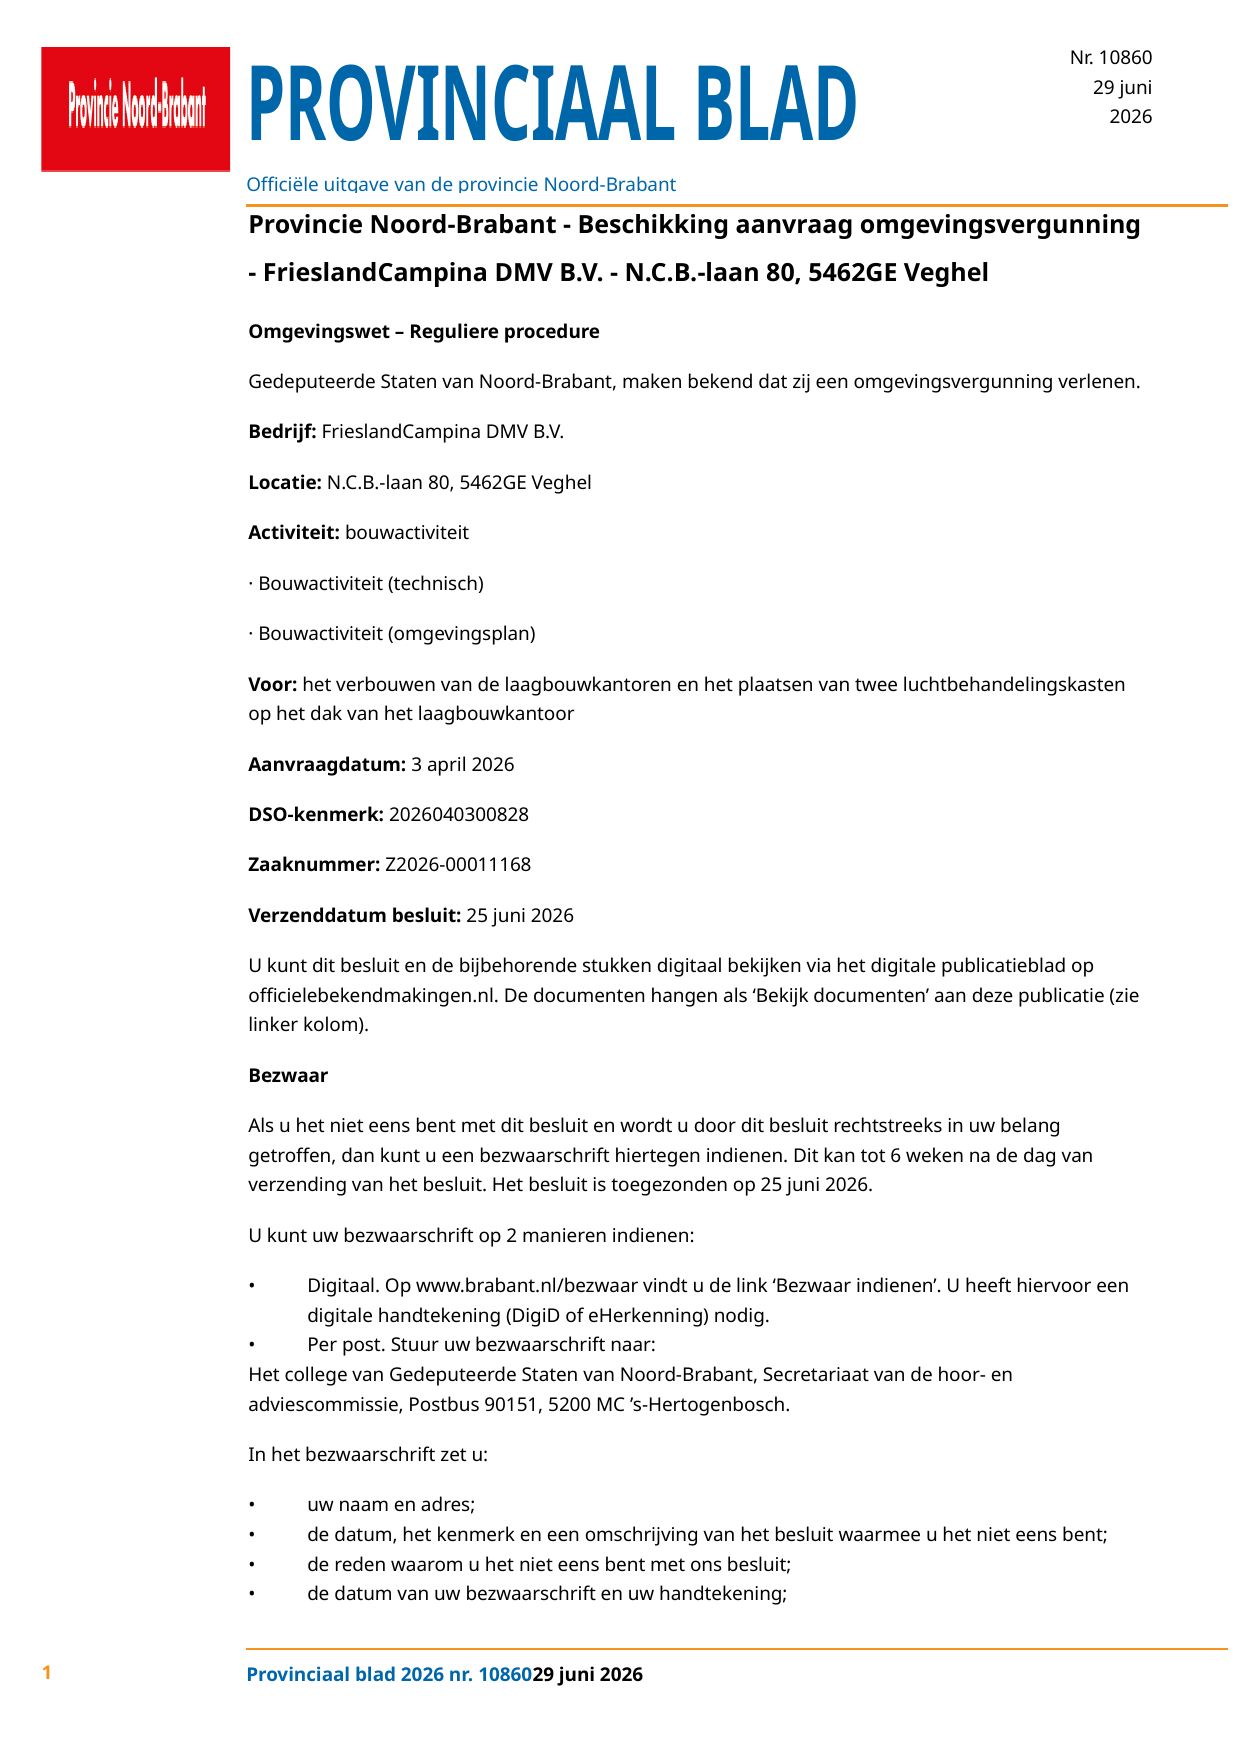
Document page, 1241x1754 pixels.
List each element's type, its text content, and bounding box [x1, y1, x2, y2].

text Voor: het verbouwen van de laagbouwkantoren en het plaatsen van twee luchtbehandelingskasten op het dak van het laagbouwkantoor [248, 671, 1152, 726]
text Locatie: N.C.B.-laan 80, 5462GE Veghel [248, 469, 1152, 495]
text DSO-kenmerk: 2026040300828 [248, 801, 1152, 827]
list de datum van uw bezwaarschrift en uw handtekening; [248, 1580, 1152, 1606]
text Bedrijf: FrieslandCampina DMV B.V. [248, 419, 1152, 444]
text Provincie Noord-Brabant - Beschikking aanvraag omgevingsvergunning - FrieslandCampina DMV B.V. - N.C.B.-laan 80, 5462GE Veghel [248, 207, 1152, 288]
text In het bezwaarschrift zet u: [248, 1441, 1152, 1467]
text Het college van Gedeputeerde Staten van Noord-Brabant, Secretariaat van de hoor- en adviescommissie, Postbus 90151, 5200 MC ’s‑Hertogenbosch. [248, 1361, 1152, 1417]
list Per post. Stuur uw bezwaarschrift naar: [248, 1332, 1152, 1357]
list Digitaal. Op www.brabant.nl/bezwaar vindt u de link ‘Bezwaar indienen’. U heeft hiervoor een digitale handtekening (DigiD of eHerkenning) nodig. [248, 1272, 1152, 1328]
text U kunt uw bezwaarschrift op 2 manieren indienen: [248, 1222, 1152, 1248]
text Bezwaar [248, 1062, 1152, 1088]
text Aanvraagdatum: 3 april 2026 [248, 751, 1152, 777]
text Activiteit: bouwactiviteit [248, 519, 1152, 545]
list de datum, het kenmerk en een omschrijving van het besluit waarmee u het niet eens bent; [248, 1521, 1152, 1547]
text Verzenddatum besluit: 25 juni 2026 [248, 902, 1152, 928]
list uw naam en adres; [248, 1492, 1152, 1517]
text U kunt dit besluit en de bijbehorende stukken digitaal bekijken via het digitale publicatieblad op officielebekendmakingen.nl. De documenten hangen als ‘Bekijk documenten’ aan deze publicatie (zie linker kolom). [248, 952, 1152, 1037]
text · Bouwactiviteit (technisch) [248, 570, 1152, 596]
text Als u het niet eens bent met dit besluit en wordt u door dit besluit rechtstreeks in uw belang getroffen, dan kunt u een bezwaarschrift hiertegen indienen. Dit kan tot 6 weken na de dag van verzending van het besluit. Het besluit is toegezonden op 25 juni 2026. [248, 1112, 1152, 1197]
text Gedeputeerde Staten van Noord-Brabant, maken bekend dat zij een omgevingsvergunning verlenen. [248, 368, 1152, 394]
text Zaaknummer: Z2026-00011168 [248, 852, 1152, 877]
text · Bouwactiviteit (omgevingsplan) [248, 620, 1152, 646]
picture [41, 47, 231, 172]
text Omgevingswet – Reguliere procedure [248, 318, 1152, 344]
list de reden waarom u het niet eens bent met ons besluit; [248, 1551, 1152, 1577]
